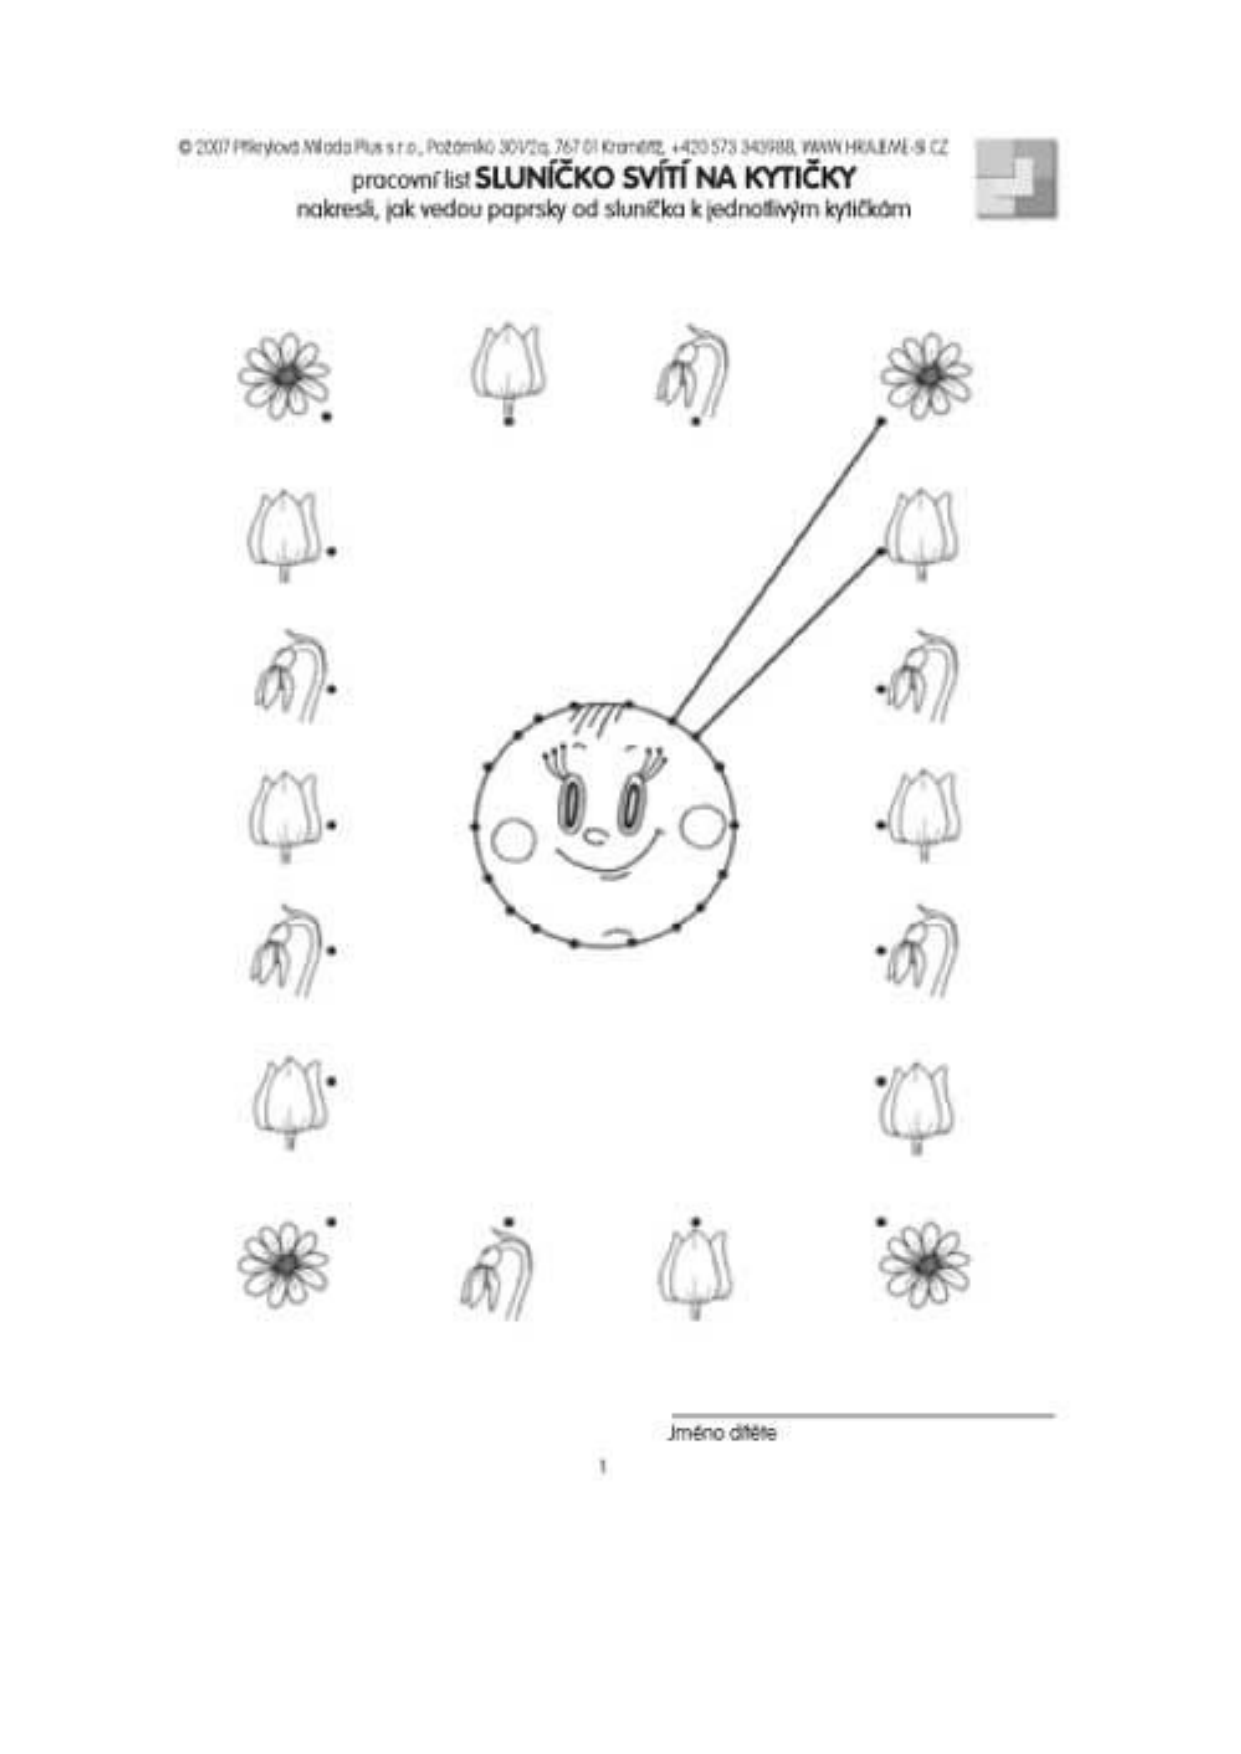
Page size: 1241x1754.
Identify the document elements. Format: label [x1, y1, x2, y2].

picture [117, 90, 1110, 1496]
